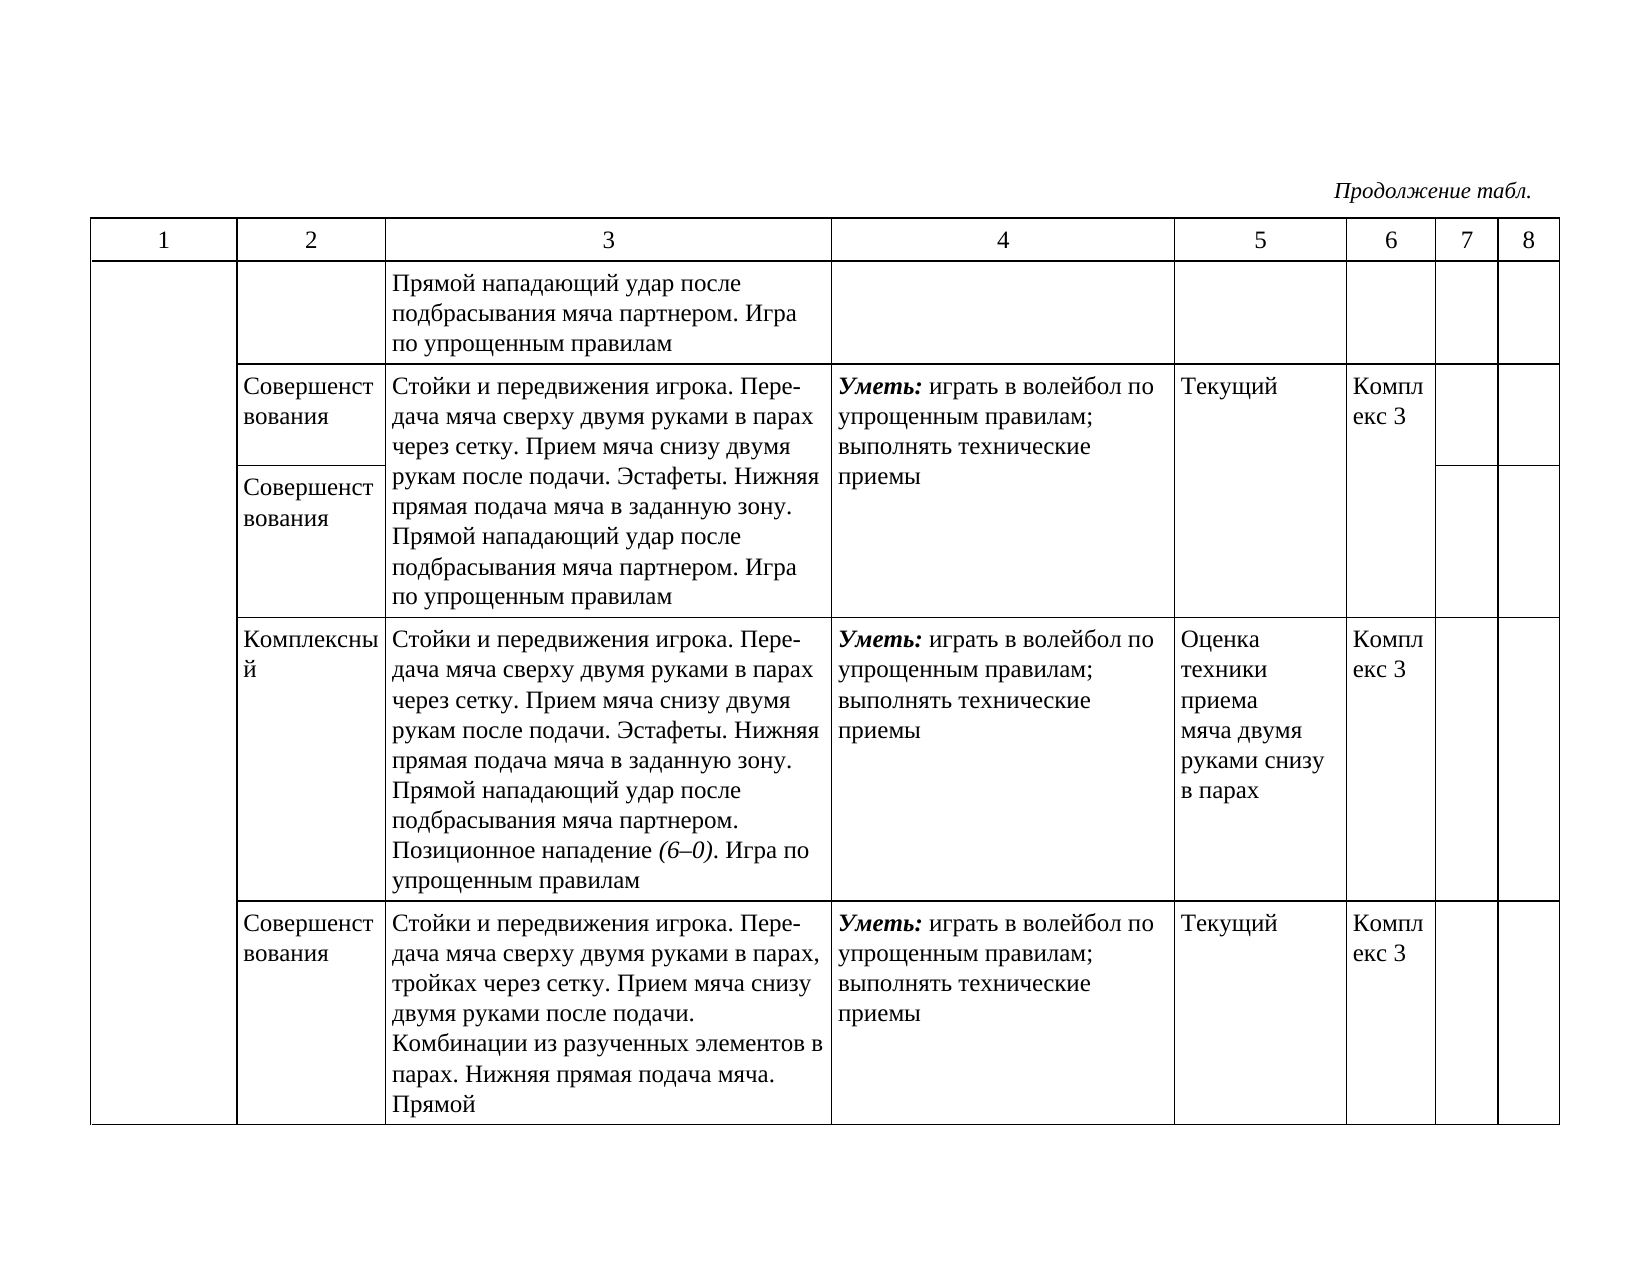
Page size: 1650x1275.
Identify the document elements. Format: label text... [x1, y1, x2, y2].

table_cell Оценка техники приема мяча двумя руками снизу в парах [1175, 618, 1346, 900]
table_cell [1499, 262, 1559, 363]
table_header 7 [1436, 219, 1497, 260]
table_cell [1436, 365, 1497, 465]
table_cell [1499, 618, 1559, 900]
table_cell Комплекс 3 [1347, 618, 1435, 900]
table_cell Совершенствования [238, 466, 385, 617]
table_cell [91, 261, 236, 1124]
table_cell Стойки и передвижения игрока. Пере- дача мяча сверху двумя руками в парах, тройках через сетку. Прием мяча снизу двумя руками после подачи. Комбинации из разученных элементов в парах. Нижняя прямая подача мяча. Прямой [386, 902, 831, 1124]
table_cell [1499, 466, 1559, 617]
table_header 8 [1499, 219, 1559, 260]
table_cell Прямой нападающий удар после подбрасывания мяча партнером. Игра по упрощенным правилам [386, 262, 831, 363]
table_cell [1499, 365, 1559, 465]
table_cell Совершенствования [238, 365, 385, 465]
table_cell Текущий [1175, 902, 1346, 1124]
table_header 2 [238, 219, 385, 260]
table_cell [1175, 262, 1346, 363]
table_cell [1436, 262, 1497, 363]
table_header 5 [1175, 219, 1346, 260]
table_cell [1436, 618, 1497, 900]
table_cell Комплекс 3 [1347, 365, 1435, 617]
table_cell Текущий [1175, 365, 1346, 617]
table_cell Стойки и передвижения игрока. Пере- дача мяча сверху двумя руками в парах через сетку. Прием мяча снизу двумя рукам после подачи. Эстафеты. Нижняя прямая подача мяча в заданную зону. Прямой нападающий удар после подбрасывания мяча партнером. Позиционное нападение (6–0). Игра по упрощенным правилам [386, 618, 831, 900]
table_cell [1499, 902, 1559, 1124]
table_cell Комплекс 3 [1347, 902, 1435, 1124]
table_cell [1436, 902, 1497, 1124]
table_header 3 [386, 219, 831, 260]
table_cell Уметь: играть в волейбол по упрощенным правилам; выполнять технические приемы [832, 618, 1174, 900]
table_cell [1347, 262, 1435, 363]
table_header 1 [91, 219, 236, 260]
table_cell Уметь: играть в волейбол по упрощенным правилам; выполнять технические приемы [832, 902, 1174, 1124]
table_header 4 [832, 219, 1174, 260]
table_cell Уметь: играть в волейбол по упрощенным правилам; выполнять технические приемы [832, 365, 1174, 617]
text Продолжение табл. [118, 177, 1532, 203]
table_cell [238, 262, 385, 363]
table_cell Совершенствования [238, 902, 385, 1124]
table_cell [832, 262, 1174, 363]
table_cell Стойки и передвижения игрока. Пере- дача мяча сверху двумя руками в парах через сетку. Прием мяча снизу двумя рукам после подачи. Эстафеты. Нижняя прямая подача мяча в заданную зону. Прямой нападающий удар после подбрасывания мяча партнером. Игра по упрощенным правилам [386, 365, 831, 617]
table_cell [1436, 466, 1497, 617]
table_cell Комплексный [238, 618, 385, 900]
table_header 6 [1347, 219, 1435, 260]
